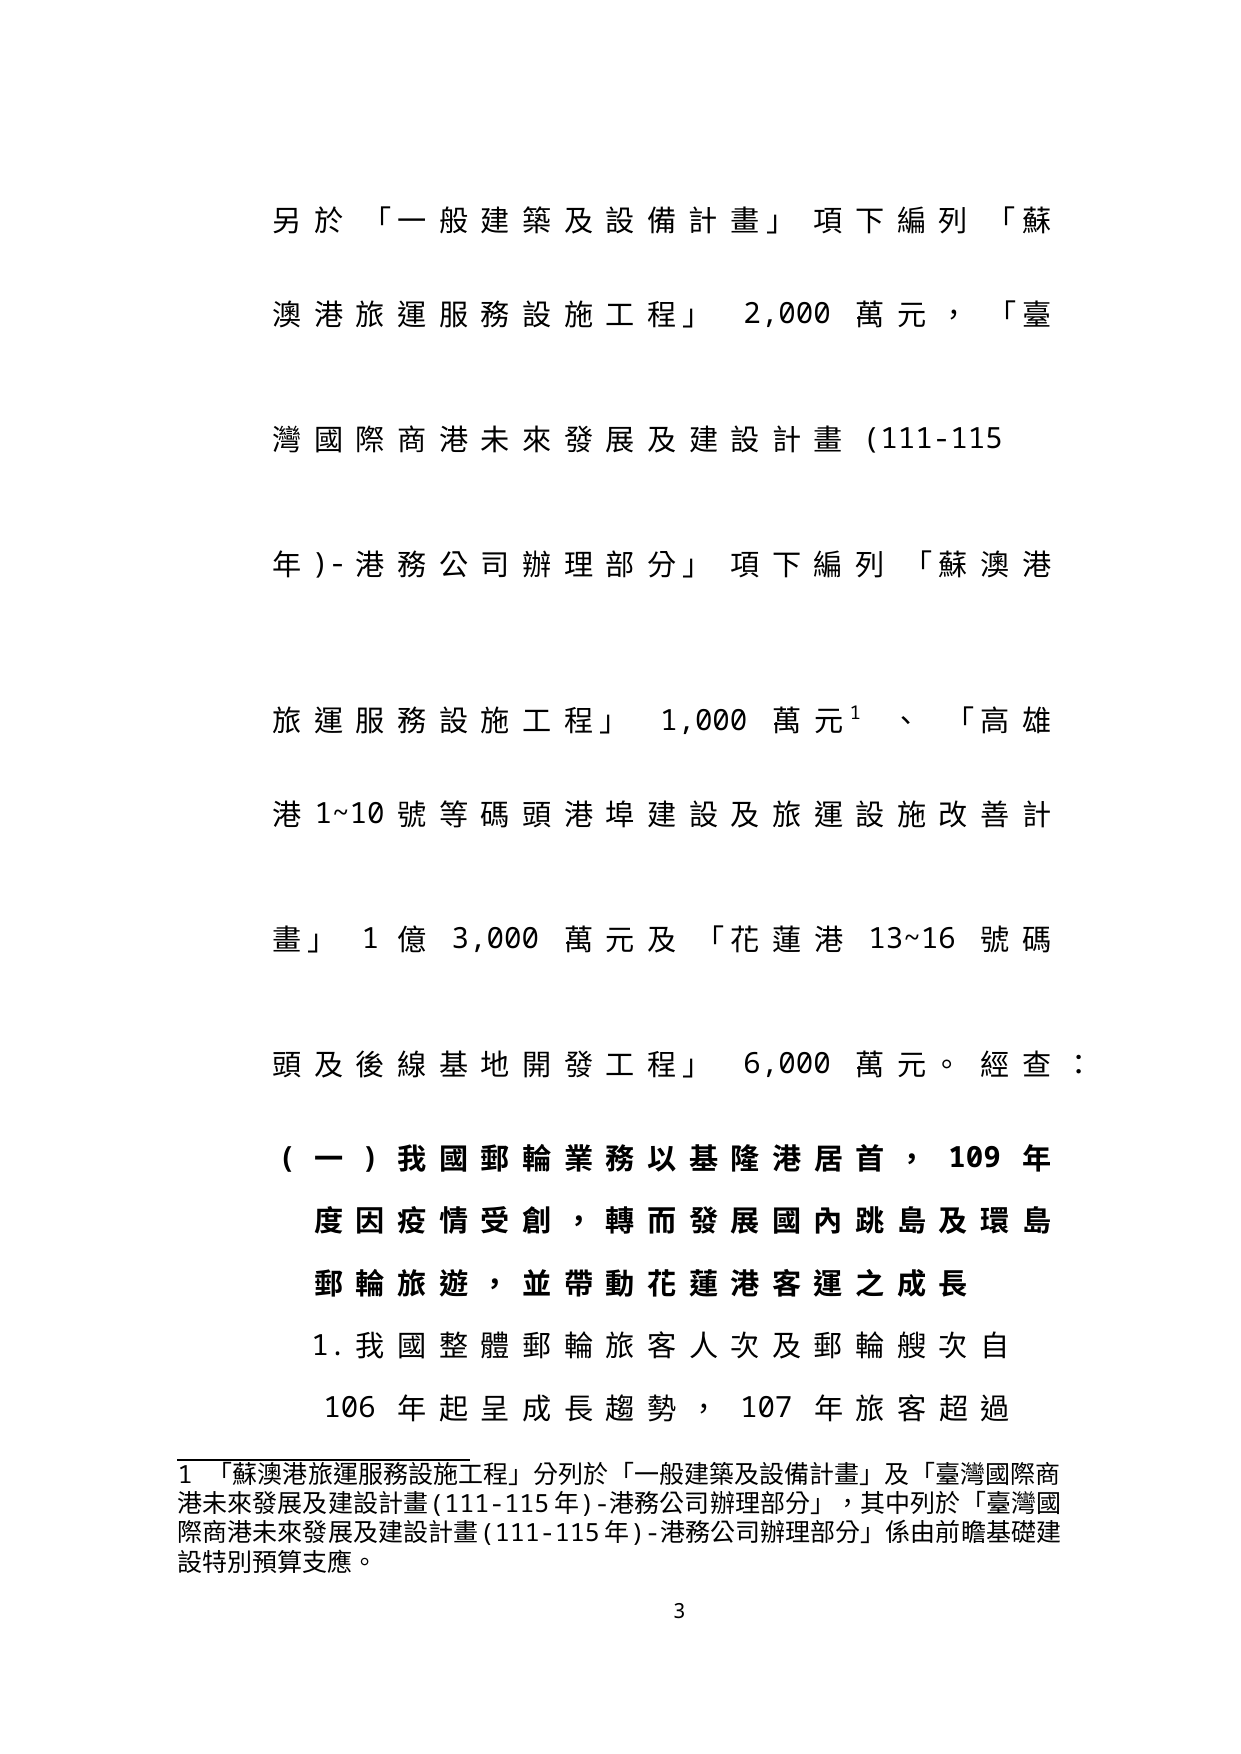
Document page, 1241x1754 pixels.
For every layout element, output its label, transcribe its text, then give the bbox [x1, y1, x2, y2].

text 1.我國整體郵輪旅客人次及郵輪艘次自106年起呈成長趨勢，107年旅客超過 [271, 1302, 1058, 1427]
text 港務公司111年度「郵輪停泊收入」及「旅客服務收入」分別編列1,321萬3千元及8,109萬3千元，合計9,430萬6千元；另於「一般建築及設備計畫」項下編列「蘇澳港旅運服務設施工程」2,000萬元，「臺灣國際商港未來發展及建設計畫(111-115年)-港務公司辦理部分」項下編列「蘇澳港旅運服務設施工程」1,000萬元、「高雄港1~10號等碼頭港埠建設及旅運設施改善計畫」1億3,000萬元及「花蓮港13~16號碼頭及後線基地開發工程」6,000萬元。經查： [242, 177, 1058, 1115]
text 「蘇澳港旅運服務設施工程」分列於「一般建築及設備計畫」及「臺灣國際商港未來發展及建設計畫(111-115年)-港務公司辦理部分」，其中列於「臺灣國際商港未來發展及建設計畫(111-115年)-港務公司辦理部分」係由前瞻基礎建設特別預算支應。 [177, 1460, 1063, 1577]
text (一)我國郵輪業務以基隆港居首，109年度因疫情受創，轉而發展國內跳島及環島郵輪旅遊，並帶動花蓮港客運之成長 [242, 1115, 1058, 1302]
